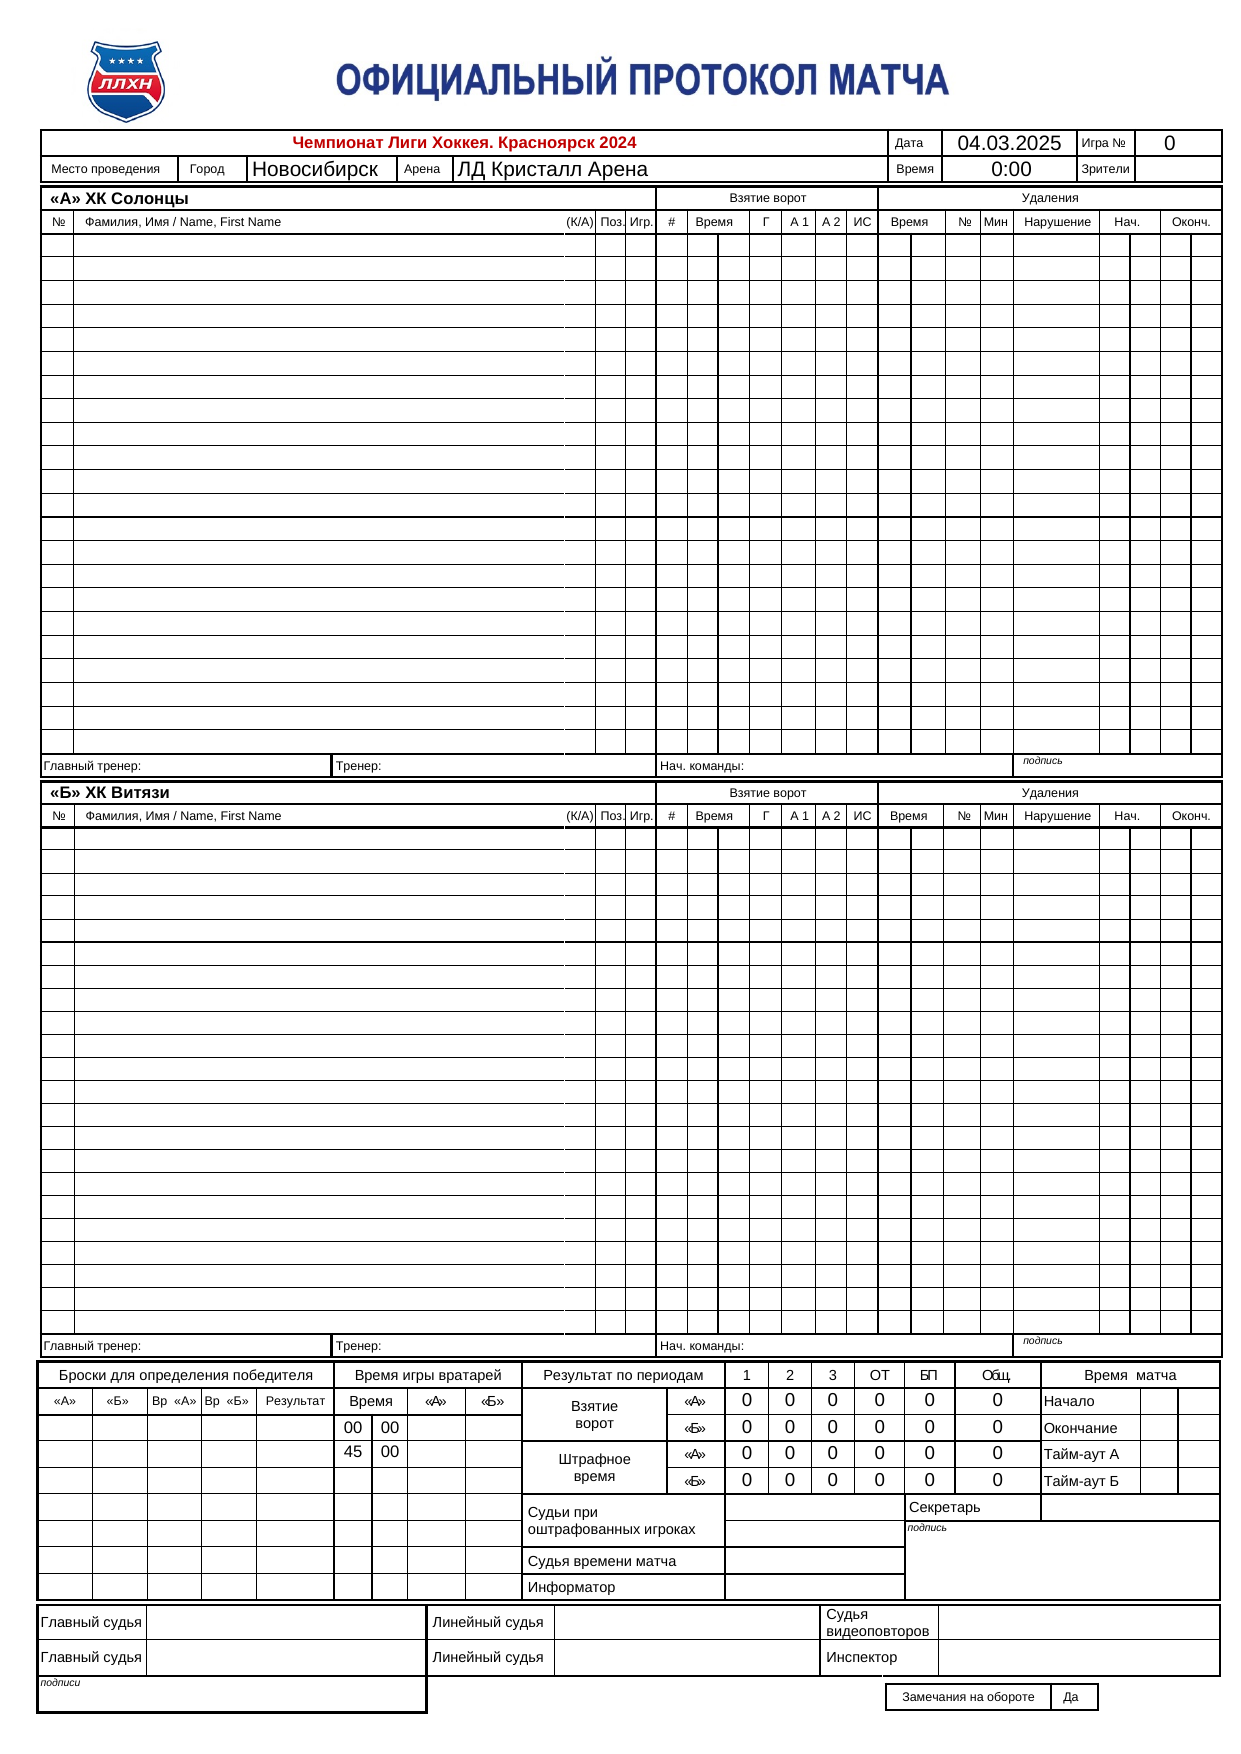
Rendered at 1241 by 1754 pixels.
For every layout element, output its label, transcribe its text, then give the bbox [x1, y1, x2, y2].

table_cell Мин [981, 805, 1013, 826]
table_cell [657, 1288, 687, 1310]
table_cell [944, 1242, 980, 1264]
table_cell [816, 541, 846, 564]
table_cell [912, 328, 945, 351]
table_cell [719, 328, 749, 351]
table_cell [1161, 966, 1190, 987]
table_cell [782, 659, 815, 682]
table_cell [688, 966, 717, 987]
table_cell [847, 305, 877, 327]
table_cell 0 [726, 1415, 768, 1440]
table_cell [1131, 1012, 1160, 1033]
table_cell [657, 1219, 687, 1241]
table_cell [1100, 235, 1129, 256]
table_cell [719, 423, 749, 445]
table_cell [596, 257, 625, 280]
table_cell А 1 [782, 211, 815, 233]
table_cell [626, 683, 655, 706]
table_cell [879, 896, 910, 918]
table_cell [1100, 541, 1129, 564]
table_cell [847, 352, 877, 374]
table_cell [1131, 305, 1160, 327]
table_cell Начало [1042, 1389, 1140, 1413]
table_cell [1131, 829, 1160, 849]
table_cell [596, 235, 625, 256]
table_cell [1179, 1441, 1219, 1467]
table_cell [93, 1574, 147, 1599]
table_cell [847, 943, 877, 964]
table_cell [1161, 1311, 1190, 1333]
table_cell [657, 1058, 687, 1079]
table_cell [565, 376, 595, 398]
table_cell [879, 1035, 910, 1057]
table_cell [657, 328, 687, 351]
table_cell [719, 896, 749, 918]
table_cell [565, 1173, 595, 1195]
table_cell [74, 588, 564, 611]
table_cell [657, 896, 687, 918]
table_cell [596, 612, 625, 634]
table_cell [626, 1104, 655, 1126]
table_cell [42, 281, 73, 303]
table_cell [565, 518, 595, 540]
table_cell [946, 518, 980, 540]
table_cell [1192, 1173, 1221, 1195]
table_cell [816, 636, 846, 658]
table_cell [1179, 1415, 1219, 1440]
table_cell [74, 565, 564, 587]
table_cell [1014, 1173, 1099, 1195]
table_cell [816, 1288, 846, 1310]
table_cell [335, 1547, 371, 1573]
table_cell [750, 896, 781, 918]
table_cell [782, 1219, 815, 1241]
table_cell [847, 1150, 877, 1172]
table_cell [1192, 683, 1221, 706]
table_header Удаления [879, 783, 1221, 803]
table_cell [42, 399, 73, 422]
table_cell [565, 588, 595, 611]
table_cell [782, 518, 815, 540]
table_cell [688, 305, 717, 327]
table_cell [93, 1416, 147, 1440]
table_cell Главный судья [39, 1606, 146, 1639]
table_cell [1014, 829, 1099, 849]
table_cell [946, 659, 980, 682]
table_cell [42, 328, 73, 351]
table_cell [1014, 1242, 1099, 1264]
table_cell [148, 1521, 201, 1546]
table_cell [257, 1494, 333, 1520]
table_cell [1100, 683, 1129, 706]
table_cell [408, 1547, 465, 1573]
table_cell [981, 850, 1013, 872]
table_cell [879, 1081, 910, 1103]
table_cell [816, 328, 846, 351]
table_cell [719, 588, 749, 611]
table_cell [847, 281, 877, 303]
table_cell [750, 399, 781, 422]
table_cell [1100, 943, 1129, 964]
table_cell [626, 376, 655, 398]
table_cell [1014, 1058, 1099, 1079]
table_cell [816, 352, 846, 374]
table_cell [1100, 1311, 1129, 1333]
table_cell [1014, 257, 1099, 280]
table_cell [719, 1311, 749, 1333]
table_cell [847, 588, 877, 611]
table_cell [657, 1081, 687, 1103]
table_cell [719, 494, 749, 516]
table_cell [596, 305, 625, 327]
table_cell [816, 399, 846, 422]
table_cell [626, 1196, 655, 1218]
table_cell [74, 730, 564, 753]
table_cell [42, 1104, 74, 1126]
table_cell [816, 281, 846, 303]
table_cell [1192, 257, 1221, 280]
table_cell [879, 636, 910, 658]
table_cell [719, 1104, 749, 1126]
table_cell [42, 612, 73, 634]
table_cell [42, 943, 74, 964]
table_cell [1100, 281, 1129, 303]
table_cell [719, 1012, 749, 1033]
table_cell [1192, 305, 1221, 327]
table_cell [946, 683, 980, 706]
table_cell [657, 257, 687, 280]
table_cell [946, 588, 980, 611]
table_cell [596, 423, 625, 445]
table_cell [1131, 1242, 1160, 1264]
table_cell [42, 730, 73, 753]
table_cell «Б» [93, 1389, 147, 1413]
table_cell [688, 1012, 717, 1033]
table_cell Г [750, 211, 781, 233]
table_cell подпись [1014, 1335, 1221, 1356]
table_cell [148, 1468, 201, 1493]
table_cell [981, 328, 1013, 351]
table_cell [1014, 707, 1099, 729]
table_cell [688, 829, 717, 849]
table_cell [816, 1173, 846, 1195]
table_cell [1100, 257, 1129, 280]
table_cell [847, 494, 877, 516]
table_cell [1192, 352, 1221, 374]
table_cell [688, 850, 717, 872]
table_cell [1192, 235, 1221, 256]
table_cell [719, 1288, 749, 1310]
table_cell [944, 966, 980, 987]
table_cell [1131, 1127, 1160, 1149]
table_cell [626, 399, 655, 422]
table_cell [1014, 541, 1099, 564]
table_cell [981, 707, 1013, 729]
table_cell [1042, 1495, 1219, 1520]
table_cell [596, 829, 625, 849]
table_cell [1161, 1288, 1190, 1310]
table_cell [847, 683, 877, 706]
table_cell [981, 874, 1013, 895]
table_cell [879, 541, 910, 564]
table_cell [782, 896, 815, 918]
table_cell [1014, 588, 1099, 611]
table_cell [816, 376, 846, 398]
table_cell [912, 235, 945, 256]
table_cell [816, 1219, 846, 1241]
table_cell [596, 1127, 625, 1149]
table_cell [75, 896, 564, 918]
table_cell 0 [769, 1415, 811, 1440]
table_cell [1131, 1196, 1160, 1218]
table_cell [688, 1127, 717, 1149]
table_cell [750, 470, 781, 493]
table_cell [816, 707, 846, 729]
table_cell [1192, 541, 1221, 564]
table_cell [981, 446, 1013, 469]
table_cell [944, 1058, 980, 1079]
table_cell Мин [981, 211, 1013, 233]
table_cell [750, 1104, 781, 1126]
table_cell [626, 305, 655, 327]
table_cell [981, 966, 1013, 987]
table_cell [257, 1468, 333, 1493]
table_cell [750, 1035, 781, 1057]
table_cell [596, 1058, 625, 1079]
table_cell [42, 1173, 74, 1195]
table_cell Линейный судья [428, 1640, 554, 1675]
table_cell [688, 1081, 717, 1103]
table_cell [626, 636, 655, 658]
table_cell [816, 966, 846, 987]
table_cell [626, 612, 655, 634]
table_cell [879, 399, 910, 422]
table_cell [596, 541, 625, 564]
table_cell [626, 707, 655, 729]
table_cell [1131, 1150, 1160, 1172]
table_cell [912, 1219, 943, 1241]
table_cell [1192, 1196, 1221, 1218]
table_cell [626, 1265, 655, 1287]
table_cell [335, 1521, 371, 1546]
table_cell Секретарь [906, 1495, 1040, 1520]
table_cell [847, 1311, 877, 1333]
table_cell [688, 1219, 717, 1241]
table_header Время игры вратарей [335, 1363, 521, 1387]
table_cell [75, 1288, 564, 1310]
table_cell [719, 636, 749, 658]
table_cell [565, 1081, 595, 1103]
table_cell [257, 1547, 333, 1573]
table_cell [626, 989, 655, 1011]
table_cell «А» [408, 1389, 465, 1413]
table_cell [74, 305, 564, 327]
table_cell [688, 1035, 717, 1057]
table_cell [750, 1127, 781, 1149]
table_cell [879, 1219, 910, 1241]
table_cell [688, 920, 717, 941]
table_cell [1131, 446, 1160, 469]
table_cell Линейный судья [428, 1606, 554, 1639]
table_cell [944, 1196, 980, 1218]
table_cell [596, 707, 625, 729]
table_cell [688, 1196, 717, 1218]
table_cell [782, 874, 815, 895]
table_cell [626, 730, 655, 753]
table_cell Взятие ворот [523, 1389, 666, 1440]
table_header Удаления [879, 188, 1221, 209]
table_cell [42, 1219, 74, 1241]
table_cell [75, 850, 564, 872]
table_cell [657, 659, 687, 682]
table_cell [782, 588, 815, 611]
table_cell [944, 829, 980, 849]
table_cell [981, 1104, 1013, 1126]
table_cell [719, 683, 749, 706]
table_cell [657, 730, 687, 753]
table_cell [847, 565, 877, 587]
table_cell [1014, 470, 1099, 493]
table_cell [816, 1058, 846, 1079]
table_cell [847, 1173, 877, 1195]
table_cell Нач. команды: [657, 1335, 1012, 1356]
table_cell [847, 446, 877, 469]
table_cell [981, 235, 1013, 256]
table_cell Вр «А» [148, 1389, 201, 1413]
table_cell [750, 1242, 781, 1264]
table_cell [202, 1547, 256, 1573]
table_cell [912, 612, 945, 634]
table_cell [657, 1173, 687, 1195]
table_cell [782, 966, 815, 987]
table_cell [657, 850, 687, 872]
table_cell [565, 494, 595, 516]
table_cell [782, 281, 815, 303]
table_cell [657, 305, 687, 327]
table_cell [596, 494, 625, 516]
table_cell [1014, 1150, 1099, 1172]
table_cell [946, 328, 980, 351]
table_cell А 1 [782, 805, 815, 826]
table_cell [981, 281, 1013, 303]
table_cell [39, 1521, 92, 1546]
table_cell [1014, 281, 1099, 303]
table_cell [1161, 683, 1190, 706]
table_cell [688, 565, 717, 587]
table_cell [1192, 966, 1221, 987]
table_cell Судья видеоповторов [821, 1606, 938, 1639]
table_cell [596, 352, 625, 374]
table_cell [565, 730, 595, 753]
table_cell [565, 446, 595, 469]
table_cell [75, 1150, 564, 1172]
table_cell [75, 1127, 564, 1149]
table_cell [596, 730, 625, 753]
table_cell [1192, 494, 1221, 516]
table_cell [1131, 707, 1160, 729]
table_cell [565, 966, 595, 987]
table_cell [816, 257, 846, 280]
table_cell [74, 707, 564, 729]
table_cell [75, 1219, 564, 1241]
table_cell [1161, 352, 1190, 374]
table_cell 0 [855, 1468, 904, 1493]
table_cell [944, 943, 980, 964]
table_cell [879, 423, 910, 445]
table_cell [981, 1127, 1013, 1149]
table_cell [847, 1104, 877, 1126]
table_cell [816, 565, 846, 587]
table_cell Время [889, 157, 941, 181]
table_cell [42, 1311, 74, 1333]
table_cell [596, 1012, 625, 1033]
table_cell [596, 1242, 625, 1264]
table_cell [657, 399, 687, 422]
table_cell [750, 494, 781, 516]
table_cell [1014, 612, 1099, 634]
table_cell [750, 565, 781, 587]
table_cell [981, 470, 1013, 493]
table_cell Поз. [596, 805, 625, 826]
table_cell [1192, 1265, 1221, 1287]
table_cell [1161, 1104, 1190, 1126]
table_cell Результат [257, 1389, 333, 1413]
table_cell [1161, 1012, 1190, 1033]
table_cell [981, 1196, 1013, 1218]
table_cell [816, 588, 846, 611]
table_cell [782, 612, 815, 634]
table_cell [373, 1468, 407, 1493]
table_cell [626, 1127, 655, 1149]
table_cell [946, 730, 980, 753]
table_cell [1131, 518, 1160, 540]
table_cell [782, 235, 815, 256]
table_cell [688, 1150, 717, 1172]
table_cell [626, 281, 655, 303]
table_cell [816, 659, 846, 682]
table_cell [750, 707, 781, 729]
table_cell [565, 1196, 595, 1218]
table_cell [750, 612, 781, 634]
table_cell [847, 328, 877, 351]
table_cell Тайм-аут А [1042, 1441, 1140, 1467]
table_cell [1192, 612, 1221, 634]
table_cell [657, 1012, 687, 1033]
table_cell [257, 1416, 333, 1440]
table_cell [565, 399, 595, 422]
table_cell [565, 1265, 595, 1287]
table_cell [1131, 281, 1160, 303]
table_cell ЛД Кристалл Арена [454, 157, 887, 181]
table_cell [847, 920, 877, 941]
table_cell [657, 636, 687, 658]
table_cell [879, 829, 910, 849]
table_cell [726, 1548, 904, 1573]
table_cell Нач. команды: [657, 755, 1012, 776]
table_cell [1131, 850, 1160, 872]
table_cell [626, 850, 655, 872]
table_cell [1131, 1288, 1160, 1310]
table_cell [782, 376, 815, 398]
table_cell [408, 1574, 465, 1599]
table_cell [75, 1035, 564, 1057]
table_cell [782, 399, 815, 422]
table_cell 0 [726, 1389, 768, 1413]
picture [5, 28, 1179, 129]
table_cell [1192, 920, 1221, 941]
table_cell [750, 588, 781, 611]
table_cell [1014, 1127, 1099, 1149]
table_cell [565, 423, 595, 445]
table_cell [466, 1416, 521, 1440]
table_cell [596, 920, 625, 941]
table_cell [1136, 157, 1221, 181]
table_cell [879, 1058, 910, 1079]
table_cell [782, 423, 815, 445]
table_cell [657, 829, 687, 849]
table_cell [657, 518, 687, 540]
table_cell [42, 1035, 74, 1057]
table_cell [408, 1494, 465, 1520]
table_cell [750, 920, 781, 941]
table_cell 0 [956, 1389, 1040, 1413]
table_cell [750, 1012, 781, 1033]
table_cell [719, 707, 749, 729]
table_cell [912, 352, 945, 374]
table_cell [596, 470, 625, 493]
table_cell [626, 874, 655, 895]
table_cell [626, 966, 655, 987]
table_cell [1131, 376, 1160, 398]
table_cell [93, 1494, 147, 1520]
table_cell [74, 541, 564, 564]
table_cell [981, 399, 1013, 422]
table_cell [75, 989, 564, 1011]
table_cell [1192, 707, 1221, 729]
table_cell # [657, 805, 687, 826]
table_cell [1014, 850, 1099, 872]
table_cell [75, 1311, 564, 1333]
table_cell [42, 659, 73, 682]
table_cell [688, 1288, 717, 1310]
table_cell [1014, 328, 1099, 351]
table_cell Главный судья [39, 1640, 146, 1675]
table_cell [750, 829, 781, 849]
table_cell [75, 829, 564, 849]
table_cell [782, 683, 815, 706]
table_cell [626, 943, 655, 964]
table_cell [782, 305, 815, 327]
table_cell [1131, 494, 1160, 516]
table_cell [879, 1265, 910, 1287]
table_header 3 [812, 1363, 854, 1387]
table_cell [879, 1012, 910, 1033]
table_cell [816, 896, 846, 918]
table_cell [688, 1104, 717, 1126]
table_cell [1131, 989, 1160, 1011]
table_cell [719, 1150, 749, 1172]
table_cell [565, 328, 595, 351]
table_cell [1161, 874, 1190, 895]
table_cell [408, 1521, 465, 1546]
table_cell [626, 1012, 655, 1033]
table_cell [1014, 1265, 1099, 1287]
table_cell [42, 707, 73, 729]
table_cell [42, 1150, 74, 1172]
table_cell [74, 423, 564, 445]
table_cell [1179, 1468, 1219, 1493]
table_cell [1192, 1150, 1221, 1172]
table_cell [626, 1035, 655, 1057]
table_cell [565, 352, 595, 374]
table_cell [719, 541, 749, 564]
table_cell [912, 829, 943, 849]
table_cell 0 [855, 1389, 904, 1413]
table_cell [1100, 920, 1129, 941]
table_cell [42, 1127, 74, 1149]
table_cell [202, 1441, 256, 1467]
table_cell [1100, 1035, 1129, 1057]
table_cell [981, 1173, 1013, 1195]
table_cell [1192, 399, 1221, 422]
table_cell [750, 1265, 781, 1287]
table_cell [879, 376, 910, 398]
table_cell [879, 1127, 910, 1149]
table_cell [912, 989, 943, 1011]
table_header ОТ [855, 1363, 904, 1387]
table_cell [750, 1288, 781, 1310]
table_cell 0 [769, 1468, 811, 1493]
table_cell [42, 1265, 74, 1287]
table_cell [147, 1606, 425, 1639]
table_cell [1131, 1104, 1160, 1126]
table_cell [981, 920, 1013, 941]
table_cell [626, 328, 655, 351]
table_cell [428, 1677, 882, 1711]
table_cell [565, 920, 595, 941]
table_cell 0 [956, 1442, 1040, 1467]
table_cell [719, 850, 749, 872]
table_cell [657, 494, 687, 516]
table_cell 0 [726, 1468, 768, 1493]
table_cell [1141, 1415, 1177, 1440]
table_cell [1014, 235, 1099, 256]
table_cell [879, 1104, 910, 1126]
table_cell [596, 328, 625, 351]
table_cell [1131, 1311, 1160, 1333]
table_cell А 2 [816, 805, 846, 826]
table_cell [75, 1012, 564, 1033]
table_cell [75, 1173, 564, 1195]
table_cell [719, 730, 749, 753]
table_cell [847, 730, 877, 753]
table_cell [981, 1012, 1013, 1033]
table_cell [39, 1441, 92, 1467]
table_cell Арена [398, 157, 452, 181]
table_cell [1192, 850, 1221, 872]
table_cell [1131, 352, 1160, 374]
table_cell [750, 966, 781, 987]
table_cell [74, 399, 564, 422]
table_cell «А» [668, 1442, 724, 1467]
table_cell Нарушение [1014, 805, 1099, 826]
table_cell [1192, 989, 1221, 1011]
table_cell [981, 1311, 1013, 1333]
table_cell [847, 235, 877, 256]
table_cell Главный тренер: [42, 755, 330, 776]
table_cell [847, 1127, 877, 1149]
table_cell [944, 850, 980, 872]
table_cell [912, 257, 945, 280]
table_cell [596, 588, 625, 611]
table_cell Место проведения [42, 157, 177, 181]
table_cell [879, 1150, 910, 1172]
table_cell [1161, 896, 1190, 918]
table_cell [946, 423, 980, 445]
table_cell [726, 1575, 904, 1599]
table_cell [93, 1468, 147, 1493]
table_cell [879, 920, 910, 941]
table_cell [466, 1468, 521, 1493]
table_cell [944, 1288, 980, 1310]
table_header Общ. [956, 1363, 1040, 1387]
table_cell [42, 423, 73, 445]
table_cell [688, 1242, 717, 1264]
table_cell Нач. [1100, 805, 1160, 826]
table_cell [847, 1012, 877, 1033]
table_cell [688, 518, 717, 540]
table_cell [946, 305, 980, 327]
table_header 0 [1136, 131, 1221, 155]
table_cell [626, 1173, 655, 1195]
table_cell Тренер: [333, 1335, 655, 1356]
table_cell [750, 1196, 781, 1218]
table_cell [565, 281, 595, 303]
table_cell [816, 518, 846, 540]
table_cell [1131, 470, 1160, 493]
table_cell [657, 235, 687, 256]
table_cell [816, 943, 846, 964]
table_header Результат по периодам [523, 1363, 724, 1387]
table_cell (К/А) [565, 805, 595, 826]
table_cell [1161, 1173, 1190, 1195]
table_cell [847, 470, 877, 493]
table_cell [816, 1104, 846, 1126]
table_cell [688, 588, 717, 611]
table_cell [912, 874, 943, 895]
table_cell [1014, 943, 1099, 964]
table_cell [596, 896, 625, 918]
table_cell [816, 1196, 846, 1218]
table_cell [565, 683, 595, 706]
table_cell [782, 1173, 815, 1195]
table_cell Фамилия, Имя / Name, First Name [75, 805, 565, 826]
table_cell [719, 989, 749, 1011]
table_cell [1131, 966, 1160, 987]
table_cell [1161, 1035, 1190, 1057]
table_cell [816, 1035, 846, 1057]
table_cell [1192, 659, 1221, 682]
table_cell [782, 1035, 815, 1057]
table_cell [1161, 920, 1190, 941]
table_cell [688, 399, 717, 422]
table_cell [596, 1265, 625, 1287]
table_cell [1192, 1242, 1221, 1264]
table_cell [657, 874, 687, 895]
table_cell [981, 541, 1013, 564]
table_cell [912, 518, 945, 540]
table_cell [782, 1081, 815, 1103]
table_cell [782, 1127, 815, 1149]
table_cell [879, 518, 910, 540]
table_cell [75, 966, 564, 987]
table_cell [719, 305, 749, 327]
table_cell [688, 730, 717, 753]
table_cell [42, 874, 74, 895]
table_cell [750, 446, 781, 469]
table_cell [1192, 1127, 1221, 1149]
table_cell [202, 1494, 256, 1520]
table_cell [1014, 659, 1099, 682]
table_cell [565, 541, 595, 564]
table_cell [847, 1035, 877, 1057]
table_cell [565, 1104, 595, 1126]
table_cell [1179, 1389, 1219, 1413]
table_cell [626, 920, 655, 941]
table_cell [596, 376, 625, 398]
table_cell [816, 920, 846, 941]
table_cell Время [879, 805, 943, 826]
table_cell [912, 707, 945, 729]
table_cell [782, 1242, 815, 1264]
table_cell [847, 1242, 877, 1264]
table_cell [626, 235, 655, 256]
table_cell Нарушение [1014, 211, 1099, 233]
table_cell [944, 1104, 980, 1126]
table_cell подпись [1014, 755, 1221, 776]
table_cell [1131, 659, 1160, 682]
table_cell [912, 896, 943, 918]
table_cell [1141, 1441, 1177, 1467]
table_cell [1014, 446, 1099, 469]
table_cell [1131, 565, 1160, 587]
table_cell [1192, 1035, 1221, 1057]
table_cell [912, 1081, 943, 1103]
table_cell [373, 1574, 407, 1599]
table_cell [719, 1127, 749, 1149]
table_cell [1100, 874, 1129, 895]
table_cell [946, 376, 980, 398]
table_cell [1131, 730, 1160, 753]
table_cell [944, 1012, 980, 1033]
table_cell [1161, 1058, 1190, 1079]
table_cell [912, 1058, 943, 1079]
table_cell [75, 920, 564, 941]
table_cell [879, 257, 910, 280]
table_cell [1014, 874, 1099, 895]
table_cell [257, 1441, 333, 1467]
table_cell [912, 423, 945, 445]
table_cell 00 [335, 1416, 371, 1440]
table_cell [912, 943, 943, 964]
table_cell [782, 565, 815, 587]
table_cell [75, 943, 564, 964]
table_cell [74, 612, 564, 634]
table_cell [42, 829, 74, 849]
table_cell [912, 281, 945, 303]
table_cell [1131, 636, 1160, 658]
table_cell [626, 446, 655, 469]
table_cell [626, 829, 655, 849]
table_cell [847, 1265, 877, 1287]
table_cell [42, 352, 73, 374]
table_cell 00 [373, 1441, 407, 1467]
table_cell [74, 446, 564, 469]
table_cell [39, 1468, 92, 1493]
table_cell [782, 1150, 815, 1172]
table_cell [688, 1311, 717, 1333]
table_cell Время [335, 1389, 407, 1413]
table_cell [74, 352, 564, 374]
table_cell [335, 1468, 371, 1493]
table_cell [1100, 423, 1129, 445]
table_cell [750, 423, 781, 445]
table_cell [75, 1242, 564, 1264]
table_cell [879, 989, 910, 1011]
table_cell [1161, 423, 1190, 445]
table_cell [596, 281, 625, 303]
table_header Взятие ворот [657, 783, 877, 803]
table_cell [657, 376, 687, 398]
table_cell [750, 1058, 781, 1079]
table_cell Новосибирск [248, 157, 396, 181]
table_cell [565, 1219, 595, 1241]
table_cell [596, 659, 625, 682]
table_cell [946, 494, 980, 516]
table_cell [596, 1196, 625, 1218]
table_cell [596, 943, 625, 964]
table_cell [946, 281, 980, 303]
table_cell [750, 328, 781, 351]
table_cell Поз. [596, 211, 625, 233]
table_cell 0 [769, 1442, 811, 1467]
table_cell [847, 874, 877, 895]
table_cell [847, 659, 877, 682]
table_cell [1100, 989, 1129, 1011]
table_cell [657, 707, 687, 729]
table_cell [847, 612, 877, 634]
table_cell [1100, 352, 1129, 374]
table_cell 0 [812, 1415, 854, 1440]
table_cell [946, 352, 980, 374]
table_cell [148, 1547, 201, 1573]
table_cell [565, 565, 595, 587]
table_cell [1100, 730, 1129, 753]
table_cell [688, 636, 717, 658]
table_cell [1014, 636, 1099, 658]
table_cell [719, 1173, 749, 1195]
table_cell [1192, 730, 1221, 753]
table_cell [596, 683, 625, 706]
table_cell [719, 920, 749, 941]
table_cell [719, 1219, 749, 1241]
table_cell [565, 659, 595, 682]
table_cell [944, 920, 980, 941]
table_cell [596, 1081, 625, 1103]
table_header 1 [726, 1363, 768, 1387]
table_cell [1161, 636, 1190, 658]
table_cell [879, 328, 910, 351]
table_cell [42, 1012, 74, 1033]
table_cell [719, 659, 749, 682]
table_cell [1161, 1242, 1190, 1264]
table_cell [1014, 376, 1099, 398]
table_cell [373, 1494, 407, 1520]
table_cell [944, 874, 980, 895]
table_cell [726, 1521, 904, 1546]
table_cell [912, 1242, 943, 1264]
table_cell [1161, 565, 1190, 587]
table_cell [1014, 989, 1099, 1011]
table_cell [565, 1311, 595, 1333]
table_cell [466, 1521, 521, 1546]
table_cell [688, 257, 717, 280]
table_cell [1192, 328, 1221, 351]
table_cell [657, 1127, 687, 1149]
table_cell [1161, 1150, 1190, 1172]
table_cell [565, 305, 595, 327]
table_cell [879, 565, 910, 587]
table_cell [1131, 1265, 1160, 1287]
table_cell [912, 588, 945, 611]
table_cell [879, 966, 910, 987]
table_cell [719, 565, 749, 587]
table_cell [944, 1150, 980, 1172]
table_cell [1192, 518, 1221, 540]
table_cell [565, 1127, 595, 1149]
table_cell [981, 659, 1013, 682]
table_cell [74, 683, 564, 706]
table_cell [782, 1265, 815, 1287]
table_cell [1100, 1173, 1129, 1195]
table_cell [42, 541, 73, 564]
table_cell [626, 1058, 655, 1079]
table_cell [981, 352, 1013, 374]
table_header Да [1052, 1685, 1097, 1709]
table_cell № [42, 211, 73, 233]
table_cell [750, 541, 781, 564]
table_cell «Б » [466, 1389, 521, 1413]
table_cell [782, 446, 815, 469]
table_cell [981, 1081, 1013, 1103]
table_cell 0 [812, 1442, 854, 1467]
table_cell [42, 989, 74, 1011]
table_cell [750, 989, 781, 1011]
table_cell [42, 1196, 74, 1218]
table_cell [148, 1416, 201, 1440]
table_cell [688, 943, 717, 964]
table_cell [946, 399, 980, 422]
table_cell № [944, 805, 980, 826]
table_cell Тайм-аут Б [1042, 1468, 1140, 1493]
table_cell [944, 989, 980, 1011]
table_cell [912, 470, 945, 493]
table_cell [912, 446, 945, 469]
table_cell [847, 518, 877, 540]
table_cell [847, 399, 877, 422]
table_cell [688, 1058, 717, 1079]
table_cell [719, 1081, 749, 1103]
table_cell [879, 352, 910, 374]
table_cell [1131, 683, 1160, 706]
table_cell [1192, 1104, 1221, 1126]
table_cell [1192, 565, 1221, 587]
table_cell [879, 707, 910, 729]
table_cell [626, 1081, 655, 1103]
table_cell [1014, 920, 1099, 941]
table_cell [750, 874, 781, 895]
table_cell [596, 1288, 625, 1310]
table_cell [847, 1288, 877, 1310]
table_cell [879, 281, 910, 303]
table_cell [1131, 257, 1160, 280]
table_cell [626, 1150, 655, 1172]
table_cell [816, 874, 846, 895]
table_cell [1100, 494, 1129, 516]
table_cell [39, 1547, 92, 1573]
table_cell [1161, 659, 1190, 682]
table_cell [565, 1288, 595, 1310]
table_cell Время [688, 211, 749, 233]
table_cell [816, 423, 846, 445]
table_cell [782, 1311, 815, 1333]
table_cell [565, 1058, 595, 1079]
table_cell [879, 1288, 910, 1310]
table_cell [1161, 850, 1190, 872]
table_cell [1161, 1127, 1190, 1149]
table_cell [816, 612, 846, 634]
table_cell Г [750, 805, 781, 826]
table_cell [626, 352, 655, 374]
table_cell [1131, 874, 1160, 895]
table_cell [879, 588, 910, 611]
table_cell [1014, 1012, 1099, 1033]
table_header Взятие ворот [657, 188, 877, 209]
table_cell [981, 257, 1013, 280]
table_cell «Б» [668, 1415, 724, 1440]
table_cell [42, 636, 73, 658]
table_cell подпись [906, 1522, 1219, 1599]
table_cell [879, 305, 910, 327]
table_cell [726, 1495, 904, 1520]
table_cell [688, 423, 717, 445]
table_cell [596, 1035, 625, 1057]
table_cell [657, 541, 687, 564]
table_cell 0 [726, 1442, 768, 1467]
table_cell [596, 1219, 625, 1241]
table_cell [816, 1311, 846, 1333]
table_cell [596, 399, 625, 422]
table_cell [1192, 874, 1221, 895]
table_cell [1131, 1219, 1160, 1241]
table_cell [75, 1265, 564, 1287]
table_cell [912, 1196, 943, 1218]
table_cell [202, 1416, 256, 1440]
table_cell [1100, 1288, 1129, 1310]
table_cell [981, 305, 1013, 327]
table_cell [1014, 494, 1099, 516]
table_cell 0 [769, 1389, 811, 1413]
table_cell [657, 1104, 687, 1126]
table_cell [879, 730, 910, 753]
table_cell [879, 494, 910, 516]
table_cell [688, 446, 717, 469]
table_cell Фамилия, Имя / Name, First Name [74, 211, 565, 233]
table_cell [688, 328, 717, 351]
table_cell [946, 636, 980, 658]
table_cell Город [179, 157, 246, 181]
table_cell [1014, 1104, 1099, 1126]
table_cell [657, 966, 687, 987]
table_cell [1131, 235, 1160, 256]
table_cell [657, 1265, 687, 1287]
table_cell [1131, 920, 1160, 941]
table_cell [1131, 1058, 1160, 1079]
table_header БП [905, 1363, 954, 1387]
table_cell [847, 896, 877, 918]
table_cell [596, 518, 625, 540]
table_cell [657, 943, 687, 964]
table_cell [750, 850, 781, 872]
table_cell [626, 659, 655, 682]
table_cell [912, 683, 945, 706]
table_cell [750, 1219, 781, 1241]
table_cell [750, 305, 781, 327]
table_cell [1100, 850, 1129, 872]
table_cell [1192, 1311, 1221, 1333]
table_cell [719, 874, 749, 895]
table_cell [657, 920, 687, 941]
table_cell 0 [905, 1442, 954, 1467]
table_cell [750, 636, 781, 658]
table_cell [1161, 989, 1190, 1011]
table_cell [879, 874, 910, 895]
table_cell [912, 850, 943, 872]
table_cell [565, 850, 595, 872]
table_cell Информатор [523, 1575, 724, 1599]
table_header 04.03.2025 [943, 131, 1076, 155]
table_cell [42, 1288, 74, 1310]
table_cell [981, 989, 1013, 1011]
table_cell [719, 1196, 749, 1218]
table_cell [373, 1521, 407, 1546]
table_cell [912, 1150, 943, 1172]
table_cell [879, 1311, 910, 1333]
table_cell [565, 636, 595, 658]
table_cell [1192, 1288, 1221, 1310]
table_cell [944, 1035, 980, 1057]
table_cell [981, 518, 1013, 540]
table_cell [688, 1173, 717, 1195]
table_cell [981, 1219, 1013, 1241]
table_cell [1161, 1219, 1190, 1241]
table_cell [816, 829, 846, 849]
table_cell [782, 1288, 815, 1310]
table_cell [879, 850, 910, 872]
table_cell [750, 730, 781, 753]
table_cell Время [879, 211, 945, 233]
table_cell [946, 446, 980, 469]
table_header Замечания на обороте [887, 1685, 1050, 1709]
table_cell [202, 1574, 256, 1599]
table_cell [944, 1127, 980, 1149]
table_cell [565, 989, 595, 1011]
table_cell [719, 1035, 749, 1057]
table_cell [626, 494, 655, 516]
table_cell [816, 305, 846, 327]
table_cell [939, 1606, 1219, 1639]
table_header Броски для определения победителя [39, 1363, 333, 1387]
table_cell [847, 850, 877, 872]
table_cell [565, 1242, 595, 1264]
table_cell [816, 989, 846, 1011]
table_cell [1161, 1081, 1190, 1103]
table_cell [596, 1173, 625, 1195]
table_cell [148, 1441, 201, 1467]
table_cell [1014, 1311, 1099, 1333]
table_cell [1014, 1196, 1099, 1218]
table_cell [39, 1416, 92, 1440]
table_cell [1014, 399, 1099, 422]
table_cell [912, 1104, 943, 1126]
table_cell [981, 1242, 1013, 1264]
table_cell [1161, 1265, 1190, 1287]
table_cell (К/А) [565, 211, 595, 233]
table_cell [816, 1127, 846, 1149]
table_cell [1100, 305, 1129, 327]
table_cell [719, 281, 749, 303]
table_header Дата [889, 131, 941, 155]
table_cell [1014, 305, 1099, 327]
table_cell [1161, 470, 1190, 493]
table_cell [42, 565, 73, 587]
table_cell [719, 352, 749, 374]
table_cell [847, 989, 877, 1011]
table_cell [782, 1012, 815, 1033]
table_cell [1161, 730, 1190, 753]
table_cell Вр «Б» [202, 1389, 256, 1413]
table_header «Б» ХК Витязи [42, 783, 655, 803]
table_cell 0 [956, 1468, 1040, 1493]
table_cell [782, 494, 815, 516]
table_cell [42, 1081, 74, 1103]
table_cell [879, 683, 910, 706]
table_cell [879, 612, 910, 634]
table_cell 0 [855, 1442, 904, 1467]
table_cell [657, 1196, 687, 1218]
table_cell [1100, 829, 1129, 849]
table_cell [626, 257, 655, 280]
table_cell [981, 1150, 1013, 1172]
table_cell [596, 446, 625, 469]
table_cell [719, 235, 749, 256]
table_cell [657, 1150, 687, 1172]
table_cell Игр. [626, 211, 655, 233]
table_cell [565, 896, 595, 918]
table_cell [565, 1035, 595, 1057]
table_cell [1192, 1058, 1221, 1079]
table_cell 0 [956, 1415, 1040, 1440]
table_cell [1131, 896, 1160, 918]
table_cell [1161, 494, 1190, 516]
table_cell Судьи при оштрафованных игроках [523, 1495, 724, 1546]
table_cell [1100, 399, 1129, 422]
table_cell [688, 281, 717, 303]
table_cell [750, 1173, 781, 1195]
table_cell [1014, 1219, 1099, 1241]
table_cell [1100, 1196, 1129, 1218]
table_cell [42, 305, 73, 327]
table_cell [657, 989, 687, 1011]
table_cell [944, 1173, 980, 1195]
table_cell [847, 829, 877, 849]
table_cell [565, 1012, 595, 1033]
table_cell [719, 829, 749, 849]
table_cell [42, 257, 73, 280]
table_cell [596, 636, 625, 658]
table_cell [626, 541, 655, 564]
table_cell [373, 1547, 407, 1573]
table_cell [782, 636, 815, 658]
table_cell [74, 376, 564, 398]
table_cell [1131, 943, 1160, 964]
table_cell [1192, 446, 1221, 469]
table_cell Окончание [1042, 1415, 1140, 1440]
table_cell [847, 423, 877, 445]
table_cell [816, 446, 846, 469]
table_cell [42, 470, 73, 493]
table_cell [1192, 1081, 1221, 1103]
table_cell [74, 235, 564, 256]
table_cell [879, 1173, 910, 1195]
table_cell [981, 896, 1013, 918]
table_cell [202, 1468, 256, 1493]
table_cell [719, 612, 749, 634]
table_cell [39, 1494, 92, 1520]
table_cell [1131, 1035, 1160, 1057]
table_cell [688, 707, 717, 729]
table_cell [782, 1104, 815, 1126]
table_cell [1161, 518, 1190, 540]
table_cell [912, 1127, 943, 1149]
table_cell [202, 1521, 256, 1546]
table_cell [782, 707, 815, 729]
table_cell 0 [855, 1415, 904, 1440]
table_cell [466, 1441, 521, 1467]
table_cell [981, 730, 1013, 753]
table_cell [42, 683, 73, 706]
table_cell [981, 494, 1013, 516]
table_cell [657, 1311, 687, 1333]
table_cell [879, 235, 910, 256]
table_cell Инспектор [821, 1640, 938, 1675]
table_cell [1014, 565, 1099, 587]
table_cell [847, 1196, 877, 1218]
table_cell [688, 683, 717, 706]
table_cell [1100, 328, 1129, 351]
table_cell [750, 352, 781, 374]
table_cell [912, 376, 945, 398]
table_cell [1014, 683, 1099, 706]
table_cell [750, 1311, 781, 1333]
table_cell [42, 1242, 74, 1264]
table_cell [626, 1311, 655, 1333]
table_cell [75, 1196, 564, 1218]
table_cell [1100, 1242, 1129, 1264]
table_cell [565, 470, 595, 493]
table_cell [1161, 376, 1190, 398]
table_cell [879, 943, 910, 964]
table_cell [782, 1196, 815, 1218]
table_cell [688, 612, 717, 634]
table_cell [816, 850, 846, 872]
table_cell [1100, 1265, 1129, 1287]
table_cell [1014, 518, 1099, 540]
table_cell [782, 920, 815, 941]
table_cell [1192, 588, 1221, 611]
table_cell [946, 612, 980, 634]
table_cell [93, 1547, 147, 1573]
table_cell «А» [668, 1389, 724, 1413]
table_cell [1014, 423, 1099, 445]
table_cell [1100, 1127, 1129, 1149]
table_cell [74, 257, 564, 280]
table_cell [42, 376, 73, 398]
table_cell [42, 850, 74, 872]
table_cell [1192, 423, 1221, 445]
table_cell [879, 446, 910, 469]
table_cell Зрители [1078, 157, 1134, 181]
table_cell [657, 565, 687, 587]
table_cell [1131, 541, 1160, 564]
table_cell [565, 257, 595, 280]
table_cell [750, 376, 781, 398]
table_cell [981, 636, 1013, 658]
table_cell [1100, 1058, 1129, 1079]
table_cell [688, 235, 717, 256]
table_cell [257, 1574, 333, 1599]
table_cell [626, 1242, 655, 1264]
table_cell [981, 588, 1013, 611]
table_cell [782, 730, 815, 753]
table_cell [74, 518, 564, 540]
table_cell [847, 707, 877, 729]
table_cell [565, 1150, 595, 1172]
table_cell Игр. [626, 805, 655, 826]
table_cell [1141, 1468, 1177, 1493]
table_cell [688, 896, 717, 918]
table_cell [657, 588, 687, 611]
table_cell [1100, 588, 1129, 611]
table_cell [782, 352, 815, 374]
table_cell [1161, 612, 1190, 634]
table_cell [912, 1265, 943, 1287]
table_cell [688, 494, 717, 516]
table_cell [847, 1219, 877, 1241]
table_cell [847, 1058, 877, 1079]
table_cell [750, 943, 781, 964]
table_cell [719, 1242, 749, 1264]
table_cell [1161, 257, 1190, 280]
table_cell [42, 446, 73, 469]
table_cell [74, 281, 564, 303]
table_cell [657, 1035, 687, 1057]
table_cell [750, 1150, 781, 1172]
table_cell [816, 494, 846, 516]
table_cell [750, 257, 781, 280]
table_cell [657, 612, 687, 634]
table_cell [1014, 966, 1099, 987]
table_cell [565, 707, 595, 729]
table_cell [688, 376, 717, 398]
table_cell [42, 518, 73, 540]
table_cell [93, 1441, 147, 1467]
table_cell [1100, 1012, 1129, 1033]
table_cell Главный тренер: [42, 1335, 330, 1356]
table_cell [74, 470, 564, 493]
table_cell [1131, 1173, 1160, 1195]
table_cell [1014, 896, 1099, 918]
table_cell [1014, 730, 1099, 753]
table_cell [1192, 943, 1221, 964]
table_cell [39, 1574, 92, 1599]
table_cell [944, 1081, 980, 1103]
table_cell [946, 235, 980, 256]
table_cell [782, 1058, 815, 1079]
table_cell [1161, 446, 1190, 469]
table_cell [657, 1242, 687, 1264]
table_cell Нач. [1100, 211, 1160, 233]
table_cell [782, 257, 815, 280]
table_cell 0 [905, 1389, 954, 1413]
table_cell [42, 494, 73, 516]
table_cell [1192, 1012, 1221, 1033]
table_cell [42, 1058, 74, 1079]
table_cell [1100, 1081, 1129, 1103]
table_cell «Б» [668, 1468, 724, 1493]
table_cell [1100, 518, 1129, 540]
table_cell № [42, 805, 74, 826]
table_cell [782, 328, 815, 351]
table_cell [847, 376, 877, 398]
table_cell [816, 470, 846, 493]
table_cell [1161, 1196, 1190, 1218]
table_cell [1100, 612, 1129, 634]
table_cell [42, 588, 73, 611]
table_cell [1161, 305, 1190, 327]
table_cell [1099, 1682, 1220, 1711]
table_cell [1100, 376, 1129, 398]
table_cell [657, 470, 687, 493]
table_cell [1131, 588, 1160, 611]
table_cell [626, 896, 655, 918]
table_cell № [946, 211, 980, 233]
table_cell [1100, 1150, 1129, 1172]
table_cell [1161, 588, 1190, 611]
table_cell Тренер: [333, 755, 655, 776]
table_cell [596, 565, 625, 587]
table_cell [1141, 1389, 1177, 1413]
table_cell [1161, 829, 1190, 849]
table_cell [912, 966, 943, 987]
table_cell [626, 1288, 655, 1310]
table_cell [750, 235, 781, 256]
table_cell [74, 494, 564, 516]
table_cell [1014, 352, 1099, 374]
table_cell [816, 683, 846, 706]
table_cell [657, 683, 687, 706]
table_cell [1100, 896, 1129, 918]
table_cell Штрафное время [523, 1442, 666, 1493]
table_cell [981, 565, 1013, 587]
table_cell [879, 1242, 910, 1264]
table_cell [879, 1196, 910, 1218]
table_cell [688, 659, 717, 682]
table_header Время матча [1042, 1363, 1219, 1387]
table_cell [912, 541, 945, 564]
table_cell [75, 874, 564, 895]
table_cell [816, 235, 846, 256]
table_cell [981, 612, 1013, 634]
table_cell 0 [812, 1468, 854, 1493]
table_cell [1192, 829, 1221, 849]
table_cell [257, 1521, 333, 1546]
table_cell [946, 257, 980, 280]
table_cell [1192, 1219, 1221, 1241]
table_cell [912, 1173, 943, 1195]
table_cell Оконч. [1161, 805, 1221, 826]
table_cell [939, 1640, 1219, 1675]
table_cell [466, 1574, 521, 1599]
table_cell [42, 235, 73, 256]
table_cell [782, 541, 815, 564]
table_cell [688, 874, 717, 895]
table_cell [912, 399, 945, 422]
table_cell [688, 989, 717, 1011]
table_cell [719, 399, 749, 422]
table_cell Время [688, 805, 749, 826]
table_cell [912, 1035, 943, 1057]
table_cell [981, 943, 1013, 964]
table_cell [944, 1311, 980, 1333]
table_cell [1100, 659, 1129, 682]
table_cell [719, 1058, 749, 1079]
table_cell [148, 1574, 201, 1599]
table_cell [981, 1288, 1013, 1310]
table_cell 00 [373, 1416, 407, 1440]
table_cell [750, 518, 781, 540]
table_cell [1192, 470, 1221, 493]
table_cell [847, 1081, 877, 1103]
table_cell [565, 235, 595, 256]
table_cell [816, 1081, 846, 1103]
table_header 2 [769, 1363, 811, 1387]
table_cell [719, 1265, 749, 1287]
table_cell [688, 1265, 717, 1287]
table_cell [719, 943, 749, 964]
table_cell [626, 565, 655, 587]
table_cell [688, 541, 717, 564]
table_cell [555, 1606, 819, 1639]
table_cell [42, 966, 74, 987]
table_cell [596, 989, 625, 1011]
table_cell [335, 1494, 371, 1520]
table_cell 0 [905, 1415, 954, 1440]
table_cell [1192, 281, 1221, 303]
table_cell [944, 1219, 980, 1241]
table_cell [750, 281, 781, 303]
table_cell [657, 446, 687, 469]
table_cell [74, 636, 564, 658]
table_cell [816, 1012, 846, 1033]
table_cell [1161, 281, 1190, 303]
table_cell [719, 518, 749, 540]
table_cell [1131, 399, 1160, 422]
table_cell [1100, 966, 1129, 987]
table_cell [626, 423, 655, 445]
table_cell [750, 659, 781, 682]
table_cell [946, 707, 980, 729]
table_cell [981, 1035, 1013, 1057]
table_cell [565, 829, 595, 849]
table_cell [912, 305, 945, 327]
table_header Игра № [1078, 131, 1134, 155]
table_cell [944, 1265, 980, 1287]
table_cell [1100, 1219, 1129, 1241]
table_cell [1161, 328, 1190, 351]
table_cell [981, 376, 1013, 398]
table_cell # [657, 211, 687, 233]
table_cell Оконч. [1161, 211, 1221, 233]
table_cell [719, 376, 749, 398]
table_cell [93, 1521, 147, 1546]
table_cell [42, 896, 74, 918]
table_cell [1014, 1035, 1099, 1057]
table_cell [912, 1012, 943, 1033]
table_cell ИС [847, 805, 877, 826]
table_cell подписи [39, 1677, 425, 1711]
table_cell [408, 1468, 465, 1493]
table_cell [42, 920, 74, 941]
table_cell [466, 1494, 521, 1520]
table_cell [912, 636, 945, 658]
table_cell [1192, 896, 1221, 918]
table_cell [657, 352, 687, 374]
table_cell [596, 850, 625, 872]
table_cell «А» [39, 1389, 92, 1413]
table_cell [782, 943, 815, 964]
table_cell [750, 683, 781, 706]
table_cell [148, 1494, 201, 1520]
table_cell [847, 966, 877, 987]
table_cell [147, 1640, 425, 1675]
table_cell [657, 281, 687, 303]
table_cell 0:00 [943, 157, 1076, 181]
table_cell [883, 1677, 1220, 1681]
table_cell Судья времени матча [523, 1548, 724, 1573]
table_cell [1014, 1288, 1099, 1310]
table_cell [688, 470, 717, 493]
table_cell [75, 1081, 564, 1103]
table_cell [1100, 446, 1129, 469]
table_cell 0 [812, 1389, 854, 1413]
table_cell [335, 1574, 371, 1599]
table_cell [1161, 707, 1190, 729]
table_cell [847, 257, 877, 280]
table_cell [565, 612, 595, 634]
table_cell [912, 1311, 943, 1333]
table_header «А» ХК Солонцы [42, 188, 655, 209]
table_cell [75, 1058, 564, 1079]
table_cell [1100, 636, 1129, 658]
table_cell [912, 659, 945, 682]
table_cell [981, 683, 1013, 706]
table_cell [74, 659, 564, 682]
table_cell [981, 423, 1013, 445]
table_cell [816, 1242, 846, 1264]
table_cell [1161, 235, 1190, 256]
table_cell [626, 588, 655, 611]
table_cell [879, 659, 910, 682]
table_cell [626, 470, 655, 493]
table_cell [847, 541, 877, 564]
table_cell [981, 1058, 1013, 1079]
table_cell [626, 518, 655, 540]
table_cell [1100, 565, 1129, 587]
table_cell [1100, 470, 1129, 493]
table_cell [596, 966, 625, 987]
table_cell [565, 874, 595, 895]
table_cell [1161, 943, 1190, 964]
table_cell [782, 470, 815, 493]
table_cell [912, 920, 943, 941]
table_cell [596, 1311, 625, 1333]
table_cell 0 [905, 1468, 954, 1493]
table_cell [912, 565, 945, 587]
table_cell [74, 328, 564, 351]
table_cell [596, 874, 625, 895]
table_cell [816, 730, 846, 753]
table_cell [1131, 612, 1160, 634]
table_cell [847, 636, 877, 658]
table_cell [626, 1219, 655, 1241]
table_cell [408, 1441, 465, 1467]
table_header Чемпионат Лиги Хоккея. Красноярск 2024 [42, 131, 887, 155]
table_cell ИС [847, 211, 877, 233]
table_cell [912, 730, 945, 753]
table_cell [750, 1081, 781, 1103]
table_cell [1131, 328, 1160, 351]
table_cell [1131, 1081, 1160, 1103]
table_cell [782, 829, 815, 849]
table_cell [1131, 423, 1160, 445]
table_cell [719, 470, 749, 493]
table_cell [1161, 399, 1190, 422]
table_cell [1014, 1081, 1099, 1103]
table_cell [946, 565, 980, 587]
table_cell [408, 1416, 465, 1440]
table_cell [719, 966, 749, 987]
table_cell [1100, 707, 1129, 729]
table_cell 45 [335, 1441, 371, 1467]
table_cell [719, 257, 749, 280]
table_cell [1192, 376, 1221, 398]
table_cell [596, 1150, 625, 1172]
table_cell [879, 470, 910, 493]
table_cell [1161, 541, 1190, 564]
table_cell А 2 [816, 211, 846, 233]
table_cell [912, 494, 945, 516]
table_cell [1100, 1104, 1129, 1126]
table_cell [657, 423, 687, 445]
table_cell [466, 1547, 521, 1573]
table_cell [981, 1265, 1013, 1287]
table_cell [782, 989, 815, 1011]
table_cell [565, 943, 595, 964]
table_cell [596, 1104, 625, 1126]
table_cell [555, 1640, 819, 1675]
table_cell [816, 1265, 846, 1287]
table_cell [944, 896, 980, 918]
table_cell [946, 470, 980, 493]
table_cell [816, 1150, 846, 1172]
table_cell [946, 541, 980, 564]
table_cell [1192, 636, 1221, 658]
table_cell [75, 1104, 564, 1126]
table_cell [782, 850, 815, 872]
table_cell [981, 829, 1013, 849]
table_cell [688, 352, 717, 374]
table_cell [912, 1288, 943, 1310]
table_cell [719, 446, 749, 469]
